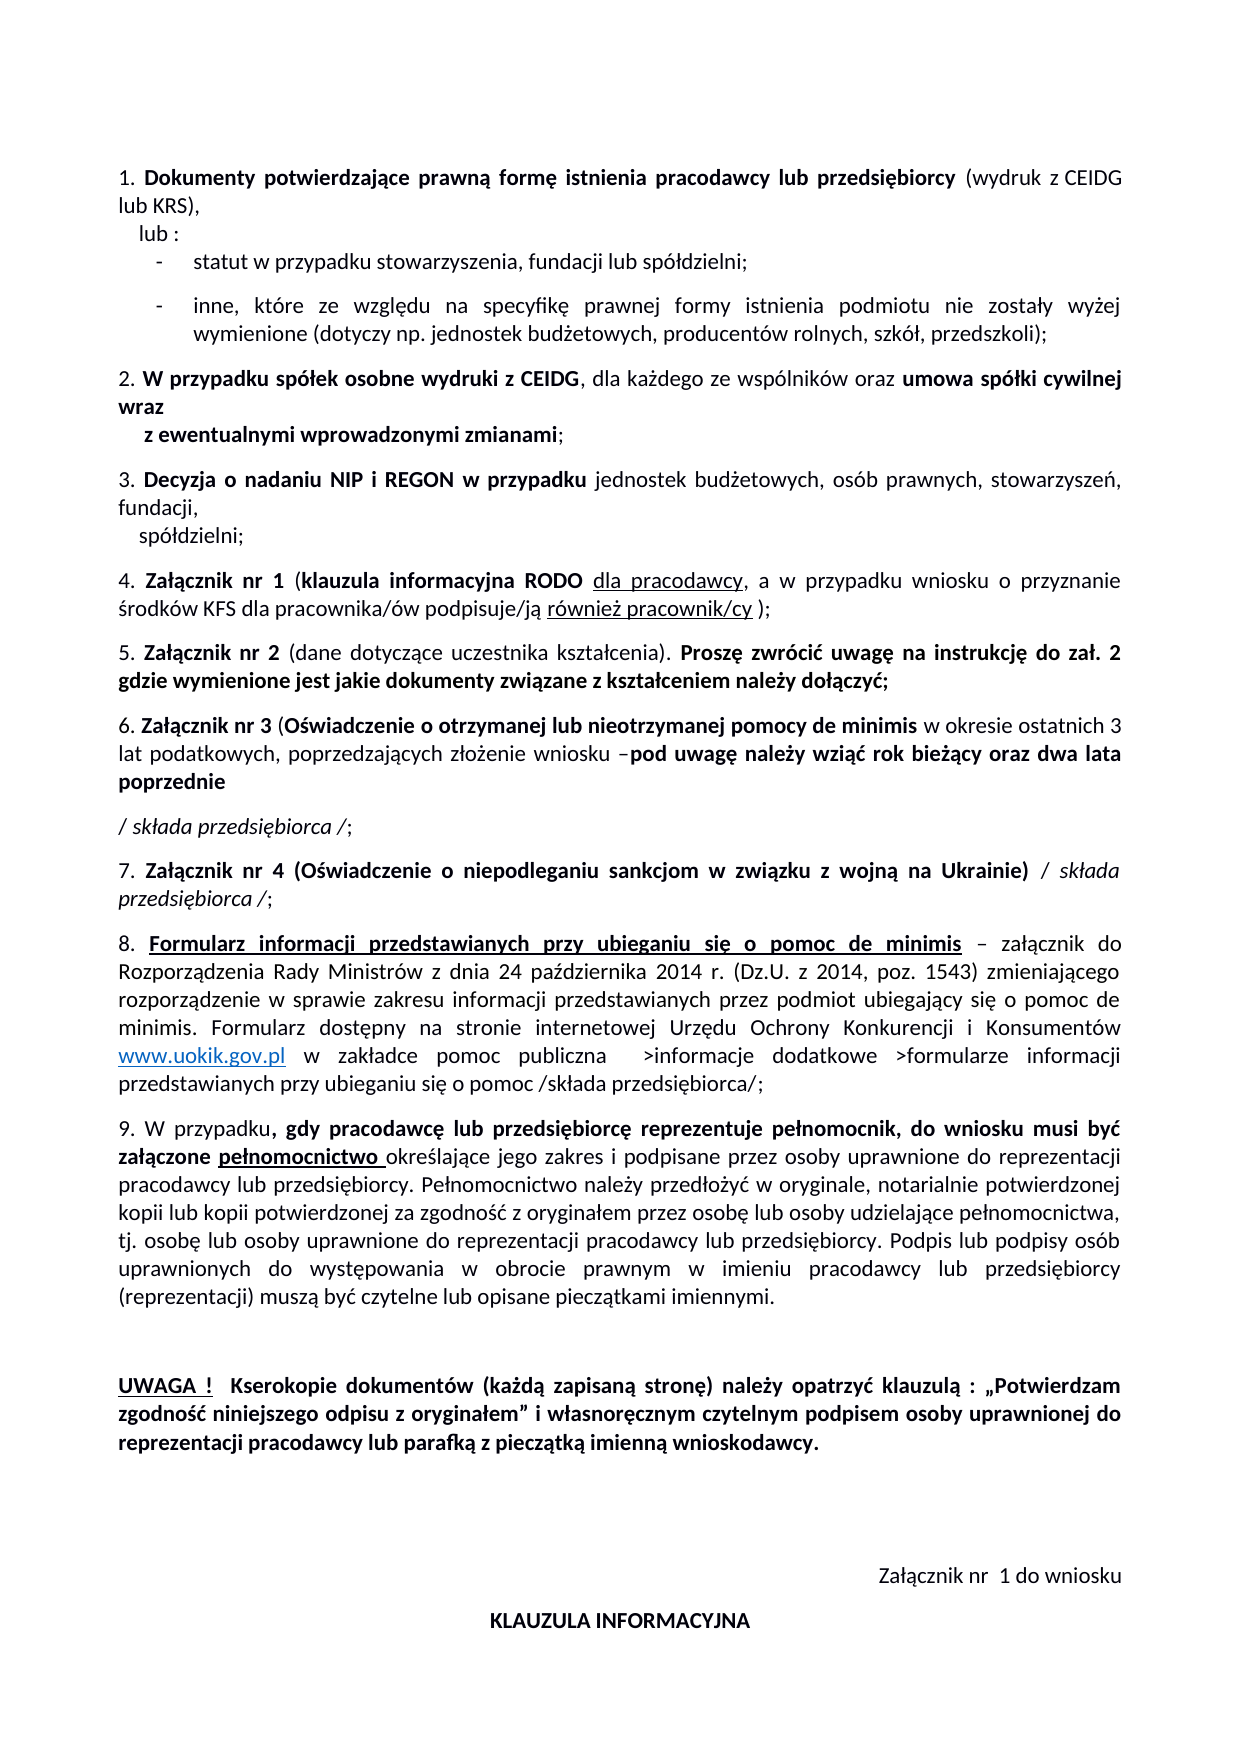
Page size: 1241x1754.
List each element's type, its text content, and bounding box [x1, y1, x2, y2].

text Załącznik nr 1 do wniosku [118, 1562, 1122, 1590]
text 8. Formularz informacji przedstawianych przy ubieganiu się o pomoc de minimis – załącznik do Rozporządzenia Rady Ministrów z dnia 24 października 2014 r. (Dz.U. z 2014, poz. 1543) zmieniającego rozporządzenie w sprawie zakresu informacji przedstawianych przez podmiot ubiegający się o pomoc de minimis. Formularz dostępny na stronie internetowej Urzędu Ochrony Konkurencji i Konsumentów www.uokik.gov.pl w zakładce pomoc publiczna >informacje dodatkowe >formularze informacji przedstawianych przy ubieganiu się o pomoc /składa przedsiębiorca/; [83, 929, 1122, 1097]
text 9. W przypadku, gdy pracodawcę lub przedsiębiorcę reprezentuje pełnomocnik, do wniosku musi być załączone pełnomocnictwo określające jego zakres i podpisane przez osoby uprawnione do reprezentacji pracodawcy lub przedsiębiorcy. Pełnomocnictwo należy przedłożyć w oryginale, notarialnie potwierdzonej kopii lub kopii potwierdzonej za zgodność z oryginałem przez osobę lub osoby udzielające pełnomocnictwa, tj. osobę lub osoby uprawnione do reprezentacji pracodawcy lub przedsiębiorcy. Podpis lub podpisy osób uprawnionych do występowania w obrocie prawnym w imieniu pracodawcy lub przedsiębiorcy (reprezentacji) muszą być czytelne lub opisane pieczątkami imiennymi. [118, 1114, 1122, 1310]
text 7. Załącznik nr 4 (Oświadczenie o niepodleganiu sankcjom w związku z wojną na Ukrainie) / składa przedsiębiorca /; [118, 857, 1122, 913]
text 5. Załącznik nr 2 (dane dotyczące uczestnika kształcenia). Proszę zwrócić uwagę na instrukcję do zał. 2 gdzie wymienione jest jakie dokumenty związane z kształceniem należy dołączyć; [118, 638, 1122, 694]
text UWAGA ! Kserokopie dokumentów (każdą zapisaną stronę) należy opatrzyć klauzulą : „Potwierdzam zgodność niniejszego odpisu z oryginałem” i własnoręcznym czytelnym podpisem osoby uprawnionej do reprezentacji pracodawcy lub parafką z pieczątką imienną wnioskodawcy. [118, 1372, 1122, 1456]
text 4. Załącznik nr 1 (klauzula informacyjna RODO dla pracodawcy, a w przypadku wniosku o przyznanie środków KFS dla pracownika/ów podpisuje/ją również pracownik/cy ); [118, 566, 1122, 622]
text 1. Dokumenty potwierdzające prawną formę istnienia pracodawcy lub przedsiębiorcy (wydruk z CEIDG lub KRS), [118, 163, 1122, 219]
text 6. Załącznik nr 3 (Oświadczenie o otrzymanej lub nieotrzymanej pomocy de minimis w okresie ostatnich 3 lat podatkowych, poprzedzających złożenie wniosku –pod uwagę należy wziąć rok bieżący oraz dwa lata poprzednie [118, 711, 1122, 795]
text 2. W przypadku spółek osobne wydruki z CEIDG, dla każdego ze wspólników oraz umowa spółki cywilnej wraz z ewentualnymi wprowadzonymi zmianami; [118, 364, 1122, 448]
text lub : [118, 219, 1122, 247]
text - statut w przypadku stowarzyszenia, fundacji lub spółdzielni; [156, 247, 1122, 275]
text 3. Decyzja o nadaniu NIP i REGON w przypadku jednostek budżetowych, osób prawnych, stowarzyszeń, fundacji, spółdzielni; [118, 465, 1122, 549]
text KLAUZULA INFORMACYJNA [118, 1606, 1122, 1634]
text / składa przedsiębiorca /; [118, 812, 1122, 840]
text - inne, które ze względu na specyfikę prawnej formy istnienia podmiotu nie zostały wyżej wymienione (dotyczy np. jednostek budżetowych, producentów rolnych, szkół, przedszkoli); [156, 292, 1122, 348]
